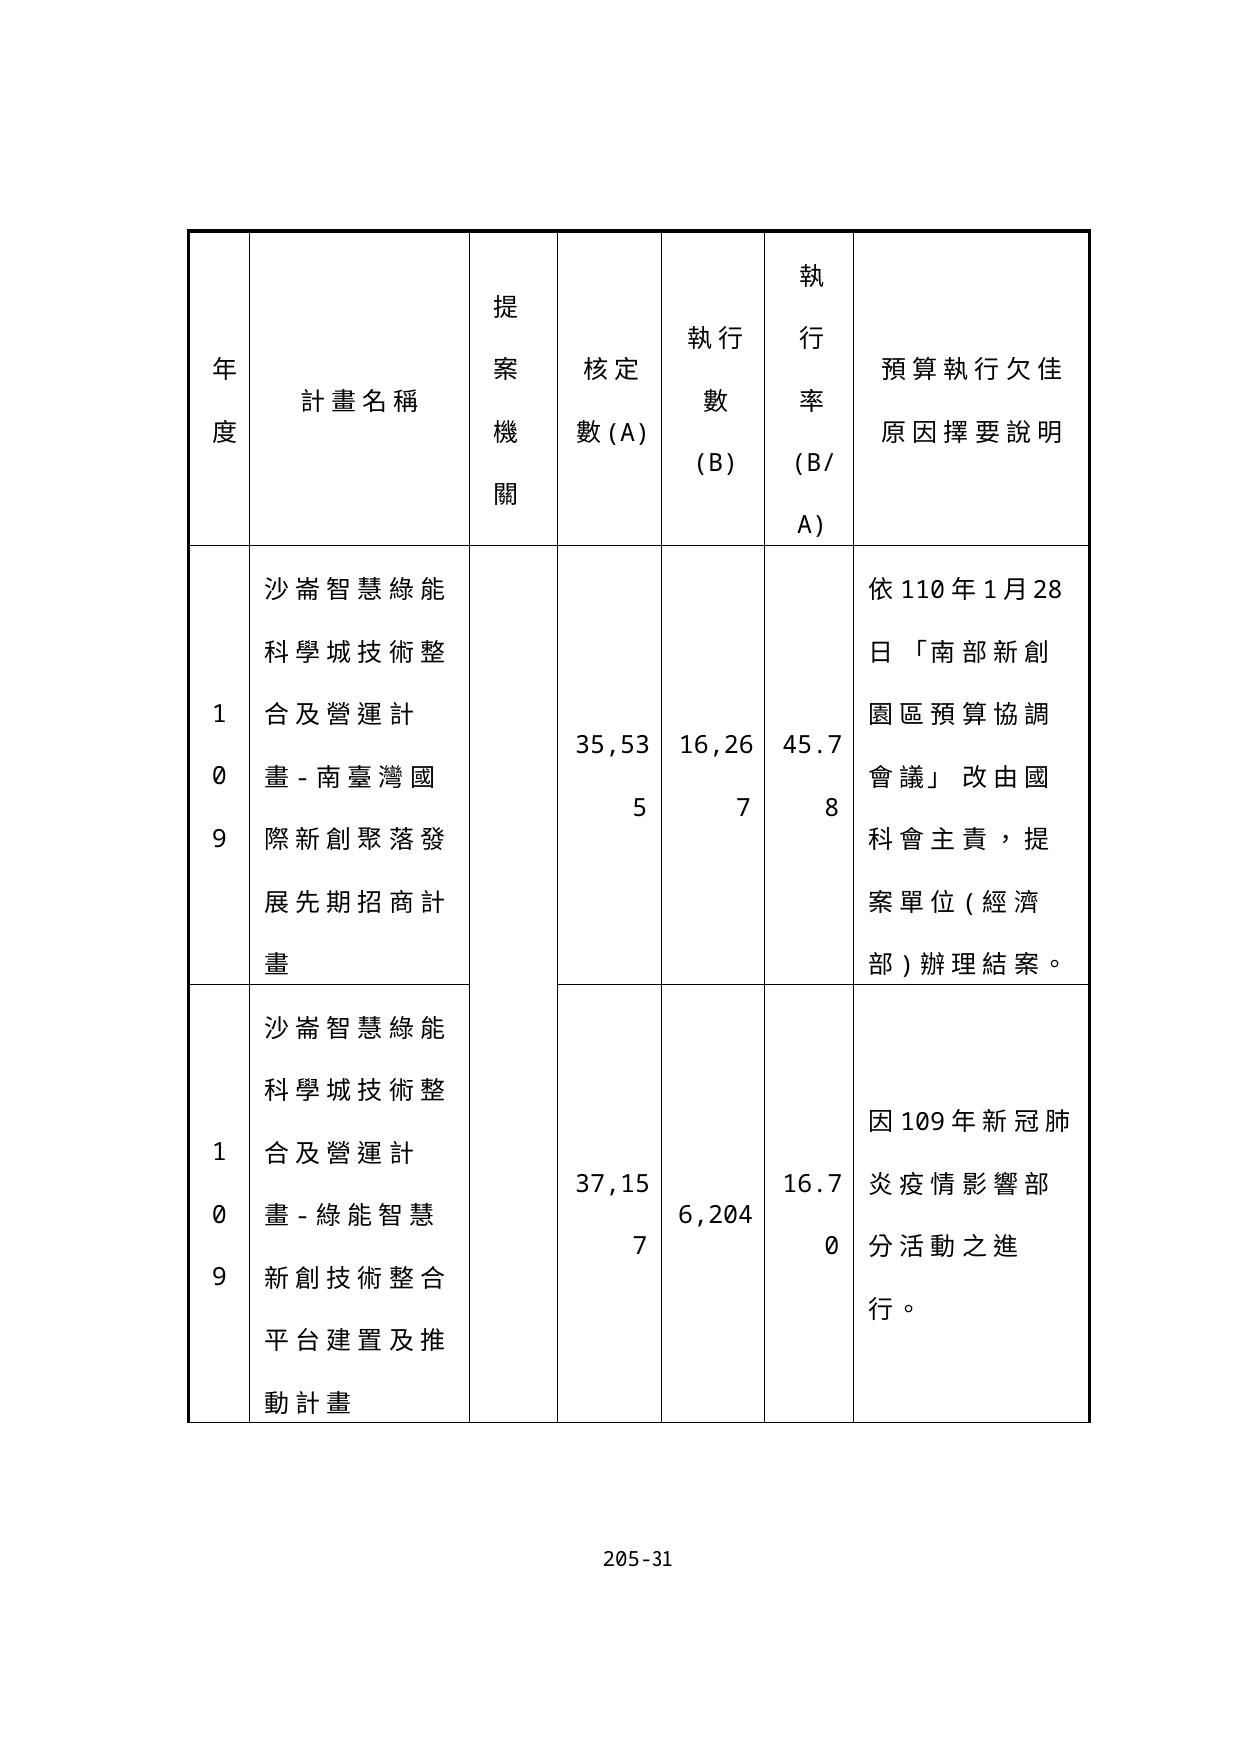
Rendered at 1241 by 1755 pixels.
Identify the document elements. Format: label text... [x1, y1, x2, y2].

table_cell 109 [190, 985, 249, 1422]
table_header 核定數(A) [558, 233, 661, 545]
table_header 提案機關 [470, 233, 557, 545]
table_cell 16,267 [662, 546, 764, 983]
table_cell 37,157 [558, 985, 661, 1422]
table_header 執行數(B) [662, 233, 764, 545]
table_cell 109 [190, 546, 249, 983]
table_cell 6,204 [662, 985, 764, 1422]
table_header 預算執行欠佳原因擇要說明 [854, 233, 1088, 545]
table_header 執行率(B/A) [765, 233, 853, 545]
table_cell 依110年1月28日「南部新創園區預算協調會議」改由國科會主責，提案單位(經濟部)辦理結案。 [854, 546, 1088, 983]
table_header 計畫名稱 [250, 233, 469, 545]
table_cell [470, 546, 557, 1422]
table_cell 沙崙智慧綠能科學城技術整合及營運計畫-南臺灣國際新創聚落發展先期招商計畫 [250, 546, 469, 983]
table_cell 16.70 [765, 985, 853, 1422]
table_cell 沙崙智慧綠能科學城技術整合及營運計畫-綠能智慧新創技術整合平台建置及推動計畫 [250, 985, 469, 1422]
table_cell 35,535 [558, 546, 661, 983]
table_cell 因109年新冠肺炎疫情影響部分活動之進行。 [854, 985, 1088, 1422]
table_cell 45.78 [765, 546, 853, 983]
table_header 年度 [190, 233, 249, 545]
